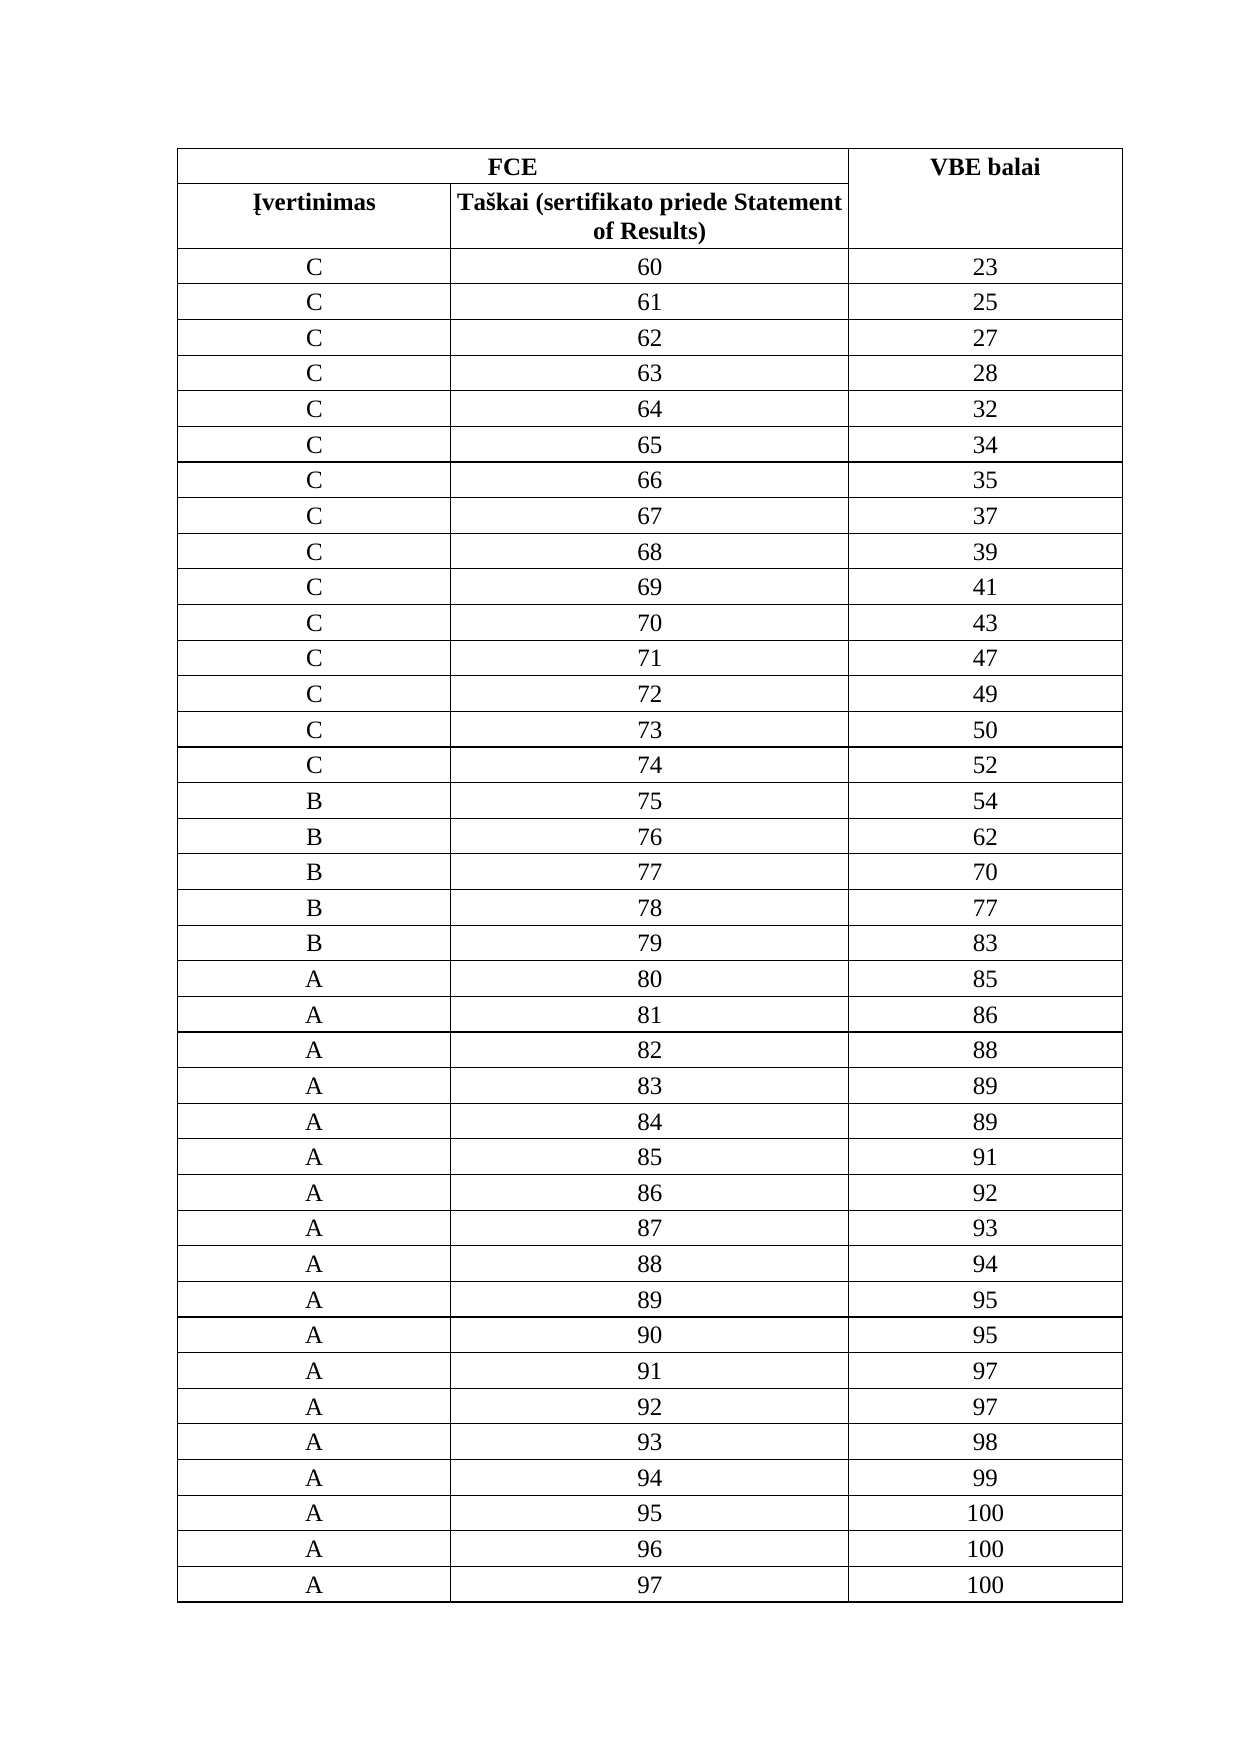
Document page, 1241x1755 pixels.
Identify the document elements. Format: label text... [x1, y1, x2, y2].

table_cell C [178, 605, 450, 639]
table_cell C [178, 320, 450, 354]
table_cell 35 [849, 463, 1122, 497]
table_cell 49 [849, 676, 1122, 711]
table_cell 88 [849, 1033, 1122, 1067]
table_cell 93 [451, 1424, 848, 1459]
table_cell 96 [451, 1531, 848, 1566]
table_cell 86 [849, 997, 1122, 1031]
table_cell 89 [451, 1282, 848, 1316]
table_cell C [178, 356, 450, 390]
table_cell C [178, 391, 450, 426]
table_cell 92 [849, 1175, 1122, 1209]
table_cell 72 [451, 676, 848, 711]
table_cell A [178, 1246, 450, 1281]
table_cell 34 [849, 427, 1122, 461]
table_cell B [178, 890, 450, 924]
table_cell 86 [451, 1175, 848, 1209]
table_cell 28 [849, 356, 1122, 390]
table_cell 97 [849, 1389, 1122, 1423]
table_header FCE [178, 149, 848, 183]
table_cell 92 [451, 1389, 848, 1423]
table_cell 100 [849, 1567, 1122, 1601]
table_cell C [178, 463, 450, 497]
table_cell B [178, 854, 450, 889]
table_cell 89 [849, 1068, 1122, 1103]
table_cell 94 [451, 1460, 848, 1494]
table_cell 100 [849, 1531, 1122, 1566]
table_cell 63 [451, 356, 848, 390]
table_cell A [178, 1318, 450, 1352]
table_cell 97 [849, 1353, 1122, 1388]
table_cell 91 [849, 1139, 1122, 1174]
table_cell B [178, 783, 450, 818]
table_cell 74 [451, 748, 848, 782]
table_cell 79 [451, 926, 848, 960]
table_cell 77 [451, 854, 848, 889]
table_cell 37 [849, 498, 1122, 533]
table_cell A [178, 961, 450, 996]
table_cell A [178, 1460, 450, 1494]
table_cell 95 [451, 1496, 848, 1530]
table_cell 95 [849, 1318, 1122, 1352]
table_cell A [178, 1175, 450, 1209]
table_cell 60 [451, 249, 848, 283]
table_header VBE balai [849, 149, 1122, 248]
table_cell A [178, 1567, 450, 1601]
table_cell 23 [849, 249, 1122, 283]
table_cell C [178, 498, 450, 533]
table_cell C [178, 284, 450, 319]
table_cell 93 [849, 1211, 1122, 1245]
table_cell 85 [451, 1139, 848, 1174]
table_cell B [178, 819, 450, 853]
table_cell 75 [451, 783, 848, 818]
table_cell 52 [849, 748, 1122, 782]
table_cell 32 [849, 391, 1122, 426]
table_cell A [178, 1033, 450, 1067]
table_cell 95 [849, 1282, 1122, 1316]
table_cell 39 [849, 534, 1122, 568]
table_cell C [178, 249, 450, 283]
table_cell A [178, 1389, 450, 1423]
table_cell 100 [849, 1496, 1122, 1530]
table_cell C [178, 641, 450, 675]
table_cell A [178, 1496, 450, 1530]
table_cell 87 [451, 1211, 848, 1245]
table_cell C [178, 569, 450, 604]
table_cell 67 [451, 498, 848, 533]
table_cell A [178, 1104, 450, 1138]
table_cell 43 [849, 605, 1122, 639]
table_cell 25 [849, 284, 1122, 319]
table_cell A [178, 1282, 450, 1316]
table_cell 83 [451, 1068, 848, 1103]
table_cell A [178, 1211, 450, 1245]
table_cell 68 [451, 534, 848, 568]
table_cell 81 [451, 997, 848, 1031]
table_cell 69 [451, 569, 848, 604]
table_cell 27 [849, 320, 1122, 354]
table_cell 62 [849, 819, 1122, 853]
table_cell C [178, 534, 450, 568]
table_cell C [178, 748, 450, 782]
table_cell A [178, 1531, 450, 1566]
table_cell 83 [849, 926, 1122, 960]
table_cell B [178, 926, 450, 960]
table_cell 71 [451, 641, 848, 675]
table_cell A [178, 1424, 450, 1459]
table_cell C [178, 712, 450, 746]
table_cell 64 [451, 391, 848, 426]
table_cell 47 [849, 641, 1122, 675]
table_cell C [178, 427, 450, 461]
table_cell 90 [451, 1318, 848, 1352]
table_cell 77 [849, 890, 1122, 924]
table_cell 89 [849, 1104, 1122, 1138]
table_cell 62 [451, 320, 848, 354]
table_cell 73 [451, 712, 848, 746]
table_cell 76 [451, 819, 848, 853]
table_cell 61 [451, 284, 848, 319]
table_cell 85 [849, 961, 1122, 996]
table_cell 78 [451, 890, 848, 924]
table_cell C [178, 676, 450, 711]
table_cell 70 [451, 605, 848, 639]
table_cell 41 [849, 569, 1122, 604]
table_cell 70 [849, 854, 1122, 889]
table_cell 82 [451, 1033, 848, 1067]
table_cell 66 [451, 463, 848, 497]
table_cell A [178, 1353, 450, 1388]
table_cell 88 [451, 1246, 848, 1281]
table_cell 97 [451, 1567, 848, 1601]
table_cell 84 [451, 1104, 848, 1138]
table_cell 50 [849, 712, 1122, 746]
table_cell 91 [451, 1353, 848, 1388]
table_cell 54 [849, 783, 1122, 818]
table_cell 65 [451, 427, 848, 461]
table_cell 94 [849, 1246, 1122, 1281]
table_cell A [178, 1068, 450, 1103]
table_cell Taškai (sertifikato priede Statement of Results) [451, 184, 848, 248]
table_cell A [178, 997, 450, 1031]
table_cell 80 [451, 961, 848, 996]
table_cell 98 [849, 1424, 1122, 1459]
table_cell A [178, 1139, 450, 1174]
table_cell Įvertinimas [178, 184, 450, 248]
table_cell 99 [849, 1460, 1122, 1494]
